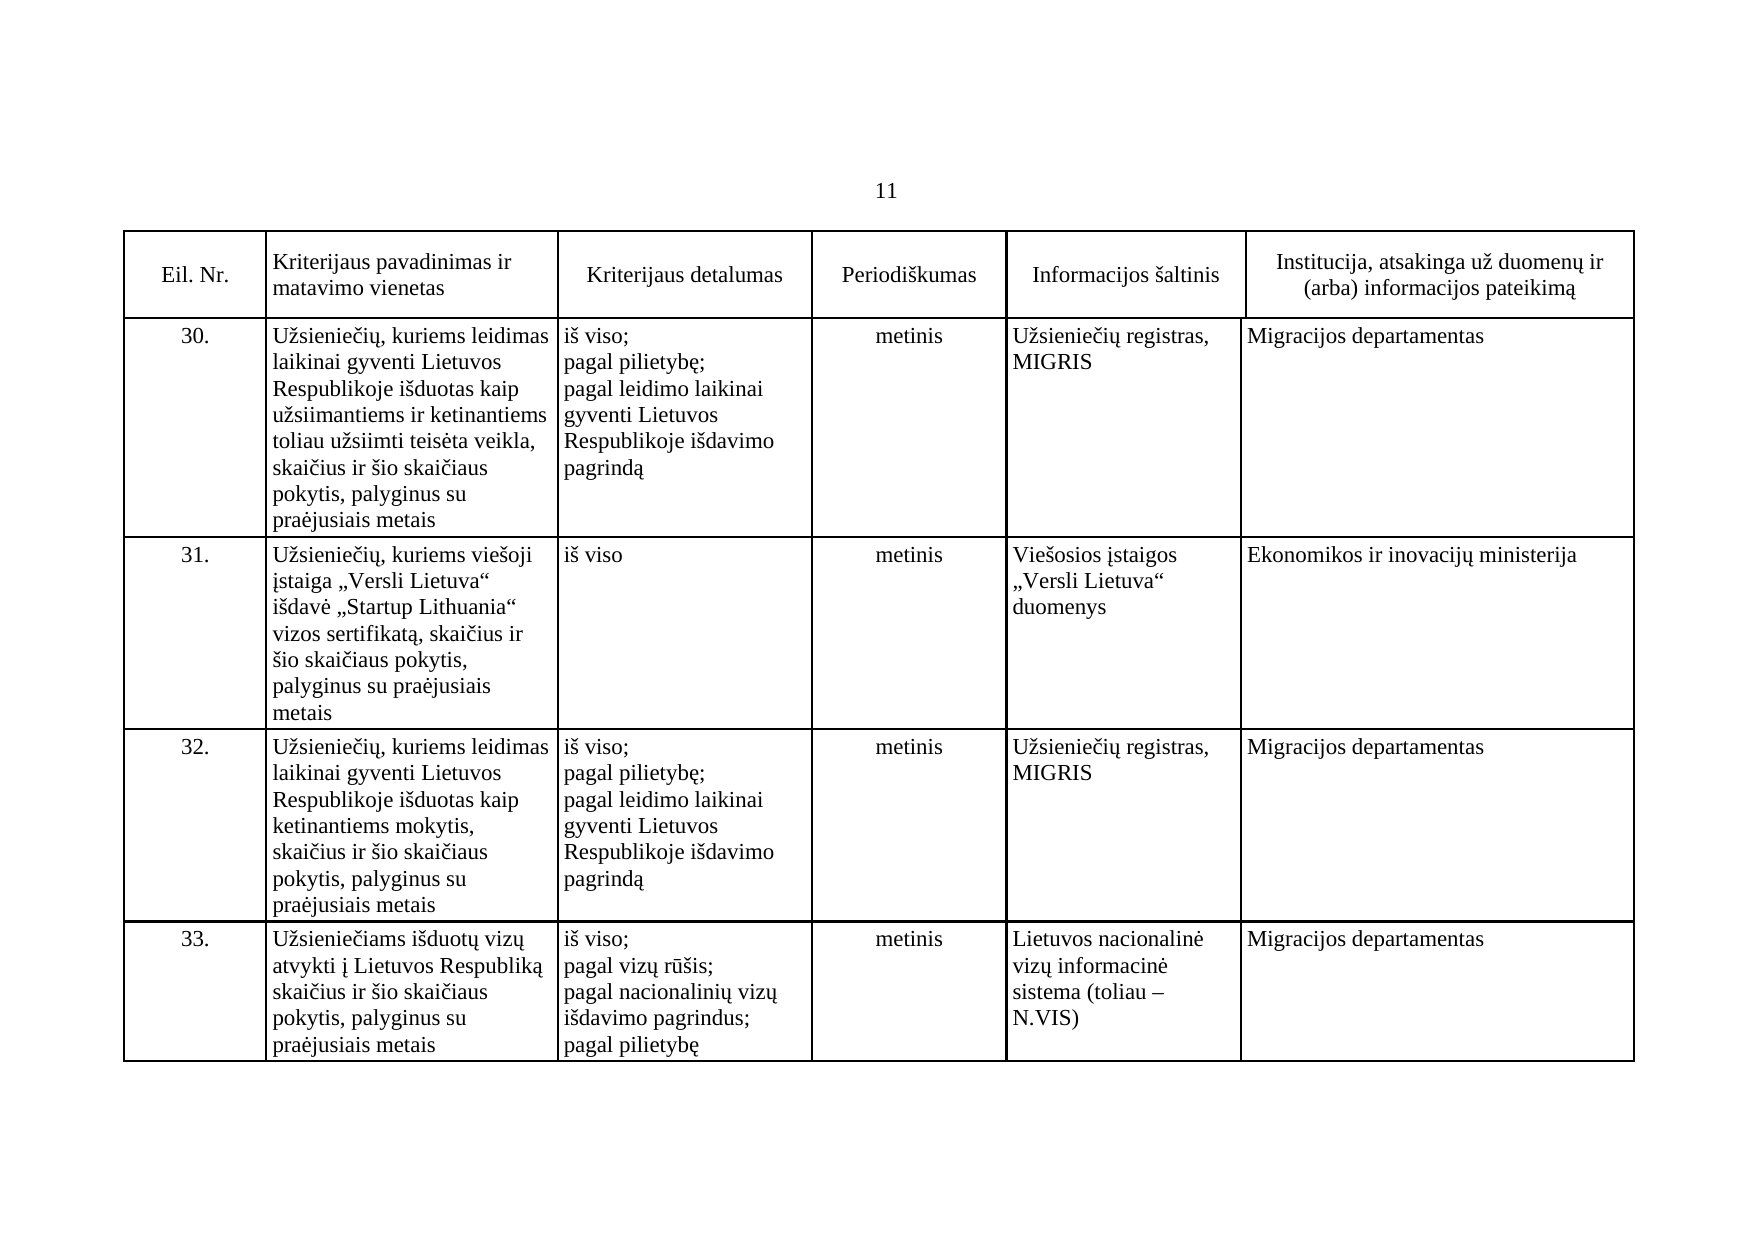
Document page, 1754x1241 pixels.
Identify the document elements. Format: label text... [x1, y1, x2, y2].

table_cell Užsieniečių registras, MIGRIS [1008, 730, 1240, 920]
table_cell metinis [813, 923, 1005, 1060]
table_cell metinis [813, 538, 1005, 728]
table_cell Ekonomikos ir inovacijų ministerija [1242, 538, 1633, 728]
table_header Informacijos šaltinis [1008, 232, 1245, 317]
table_cell Užsieniečių, kuriems viešoji įstaiga „Versli Lietuva“ išdavė „Startup Lithuania“ vizos sertifikatą, skaičius ir šio skaičiaus pokytis, palyginus su praėjusiais metais [267, 538, 557, 728]
table_cell Viešosios įstaigos „Versli Lietuva“ duomenys [1008, 538, 1240, 728]
table_cell Lietuvos nacionalinė vizų informacinė sistema (toliau – N.VIS) [1008, 923, 1240, 1060]
table_cell iš viso [559, 538, 811, 728]
table_header Eil. Nr. [125, 232, 265, 317]
table_cell Užsieniečių, kuriems leidimas laikinai gyventi Lietuvos Respublikoje išduotas kaip užsiimantiems ir ketinantiems toliau užsiimti teisėta veikla, skaičius ir šio skaičiaus pokytis, palyginus su praėjusiais metais [267, 319, 557, 536]
table_cell Migracijos departamentas [1242, 319, 1633, 536]
table_cell Užsieniečių, kuriems leidimas laikinai gyventi Lietuvos Respublikoje išduotas kaip ketinantiems mokytis, skaičius ir šio skaičiaus pokytis, palyginus su praėjusiais metais [267, 730, 557, 920]
table_cell 32. [125, 730, 265, 920]
table_header Periodiškumas [813, 232, 1005, 317]
table_cell metinis [813, 319, 1005, 536]
table_cell 31. [125, 538, 265, 728]
table_cell iš viso; pagal vizų rūšis; pagal nacionalinių vizų išdavimo pagrindus; pagal pilietybę [559, 923, 811, 1060]
table_cell Migracijos departamentas [1242, 730, 1633, 920]
table_cell iš viso; pagal pilietybę; pagal leidimo laikinai gyventi Lietuvos Respublikoje išdavimo pagrindą [559, 730, 811, 920]
table_header Kriterijaus detalumas [559, 232, 811, 317]
table_cell Migracijos departamentas [1242, 923, 1633, 1060]
table_cell 33. [125, 923, 265, 1060]
table_cell metinis [813, 730, 1005, 920]
table_cell iš viso; pagal pilietybę; pagal leidimo laikinai gyventi Lietuvos Respublikoje išdavimo pagrindą [559, 319, 811, 536]
table_cell Užsieniečių registras, MIGRIS [1008, 319, 1240, 536]
table_cell 30. [125, 319, 265, 536]
table_cell Užsieniečiams išduotų vizų atvykti į Lietuvos Respubliką skaičius ir šio skaičiaus pokytis, palyginus su praėjusiais metais [267, 923, 557, 1060]
table_header Institucija, atsakinga už duomenų ir (arba) informacijos pateikimą [1247, 232, 1633, 317]
table_header Kriterijaus pavadinimas ir matavimo vienetas [267, 232, 557, 317]
